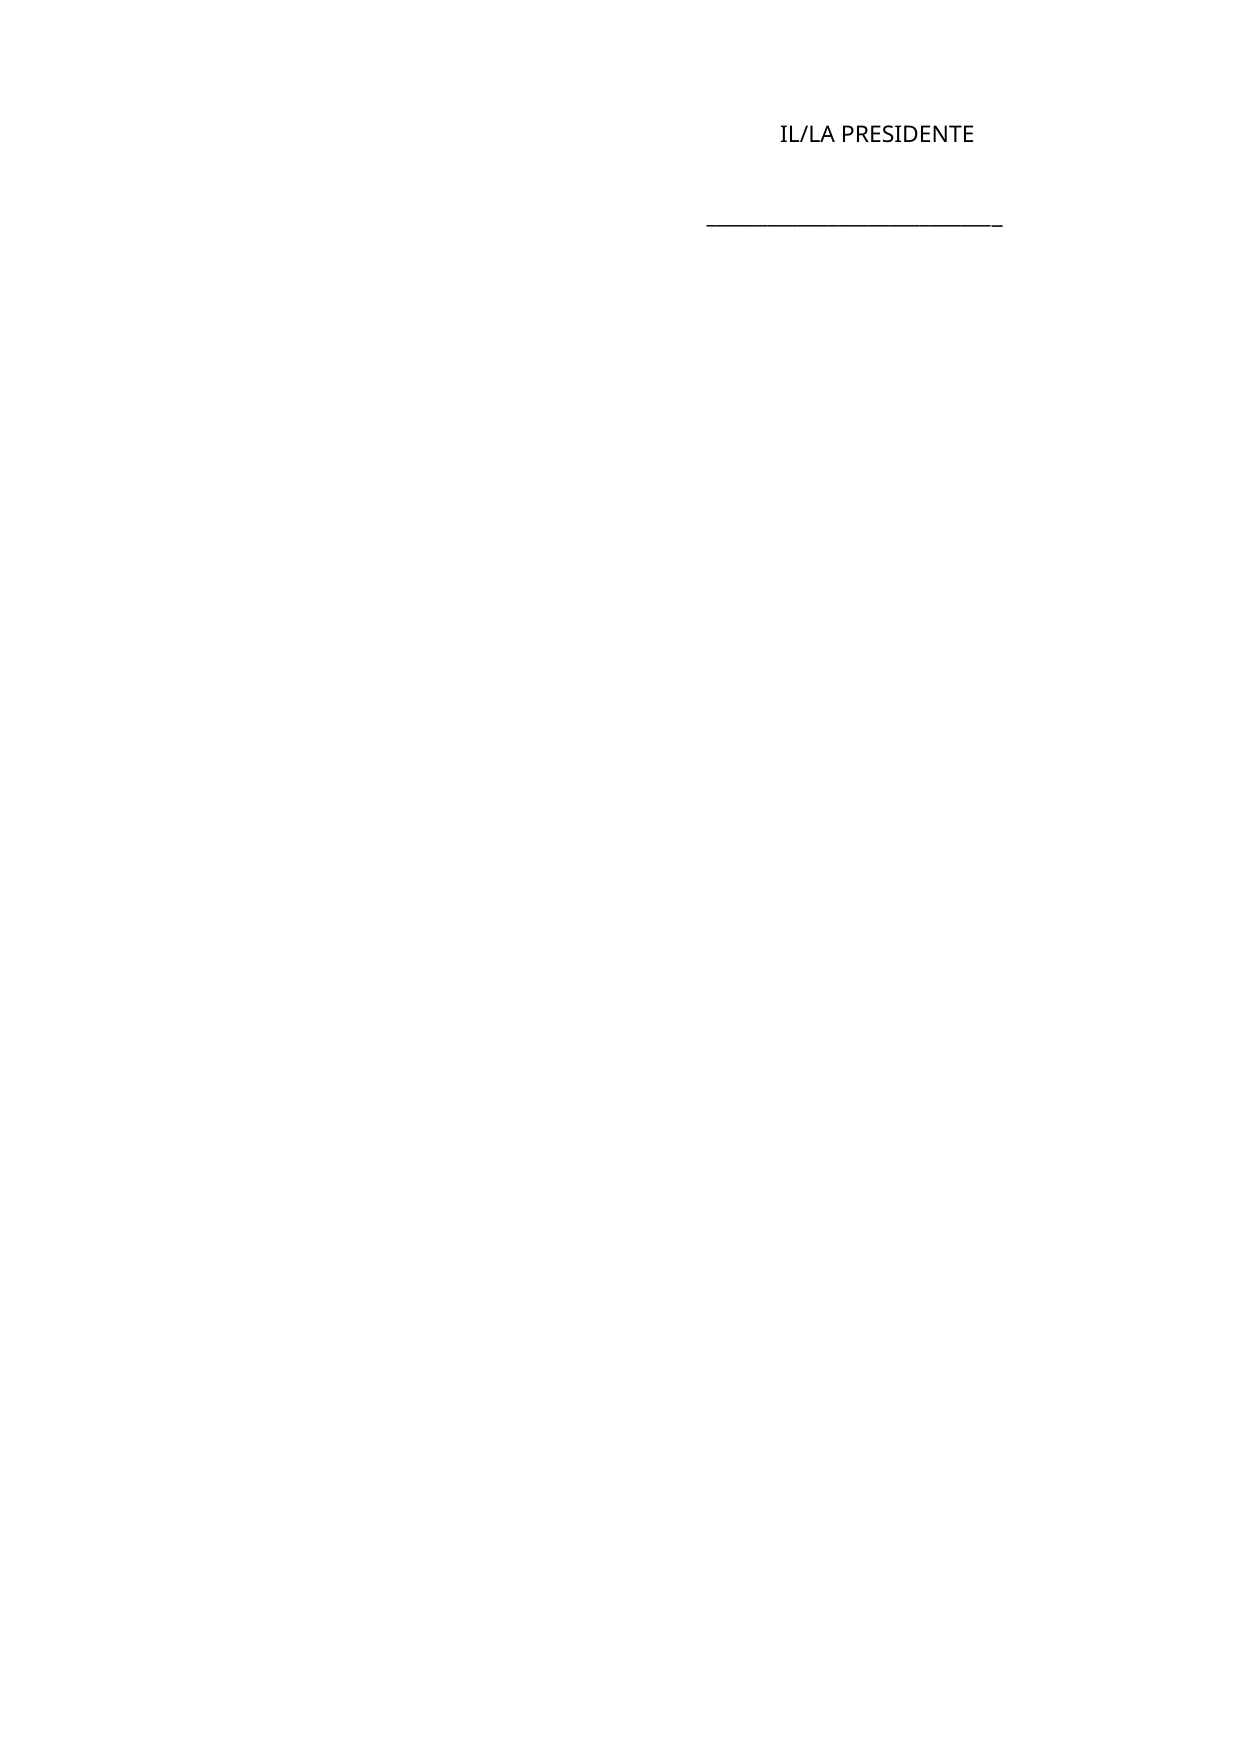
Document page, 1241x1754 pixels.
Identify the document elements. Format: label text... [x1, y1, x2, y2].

text _____________________________ [118, 196, 1122, 281]
text IL/LA PRESIDENTE [118, 118, 1122, 149]
